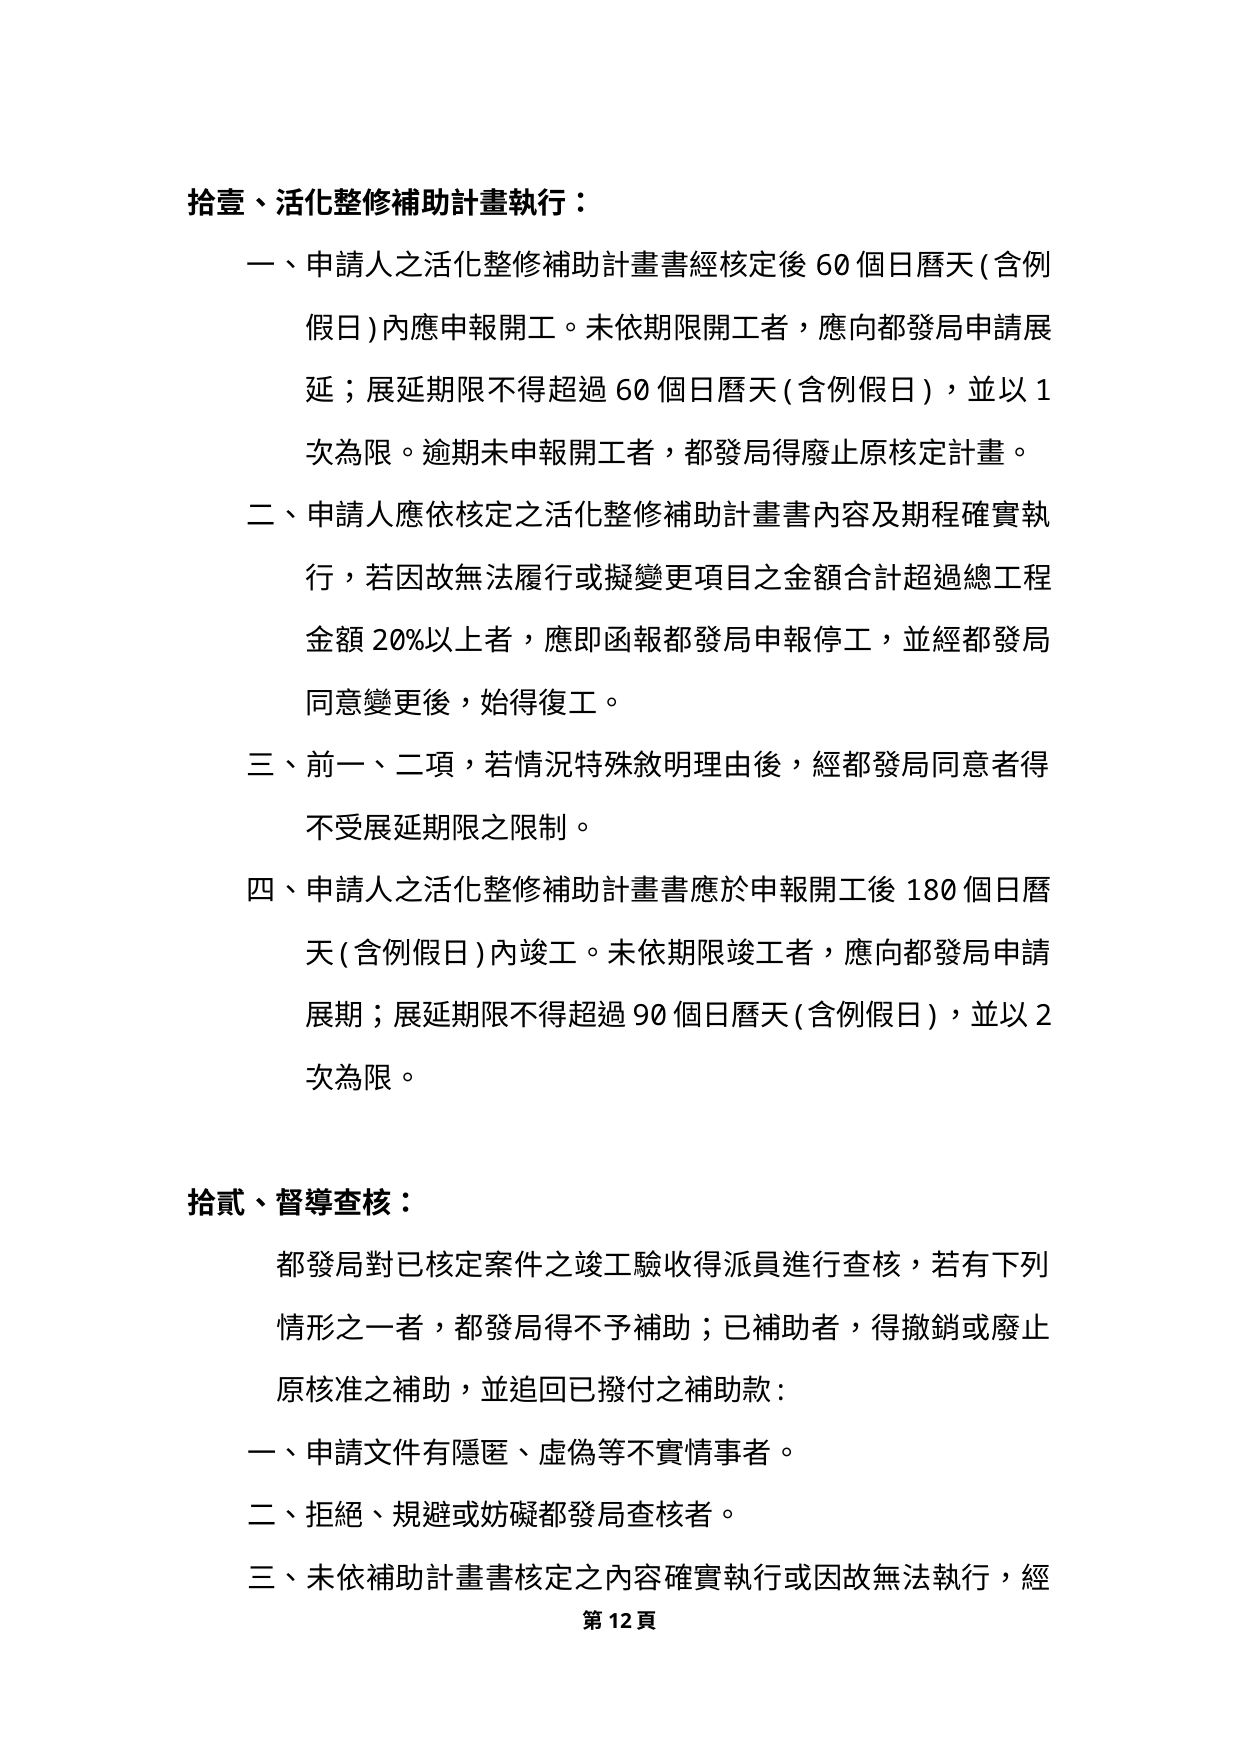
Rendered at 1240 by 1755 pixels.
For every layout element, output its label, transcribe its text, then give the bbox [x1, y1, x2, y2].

text 二、申請人應依核定之活化整修補助計畫書內容及期程確實執行，若因故無法履行或擬變更項目之金額合計超過總工程金額20%以上者，應即函報都發局申報停工，並經都發局同意變更後，始得復工。 [246, 471, 1052, 721]
text 拾壹、活化整修補助計畫執行： [187, 159, 1052, 221]
text 四、申請人之活化整修補助計畫書應於申報開工後180個日曆天(含例假日)內竣工。未依期限竣工者，應向都發局申請展期；展延期限不得超過90個日曆天(含例假日)，並以2次為限。 [246, 846, 1052, 1096]
text 三、未依補助計畫書核定之內容確實執行或因故無法執行，經 [247, 1534, 1052, 1596]
text 都發局對已核定案件之竣工驗收得派員進行查核，若有下列情形之一者，都發局得不予補助；已補助者，得撤銷或廢止原核准之補助，並追回已撥付之補助款: [276, 1221, 1052, 1409]
text 一、申請人之活化整修補助計畫書經核定後60個日曆天(含例假日)內應申報開工。未依期限開工者，應向都發局申請展延；展延期限不得超過60個日曆天(含例假日)，並以1次為限。逾期未申報開工者，都發局得廢止原核定計畫。 [246, 221, 1052, 471]
text 三、前一、二項，若情況特殊敘明理由後，經都發局同意者得不受展延期限之限制。 [246, 721, 1052, 846]
text 拾貳、督導查核： [187, 1159, 1052, 1221]
text 一、申請文件有隱匿、虛偽等不實情事者。 [247, 1409, 1052, 1471]
text 二、拒絕、規避或妨礙都發局查核者。 [247, 1471, 1052, 1534]
